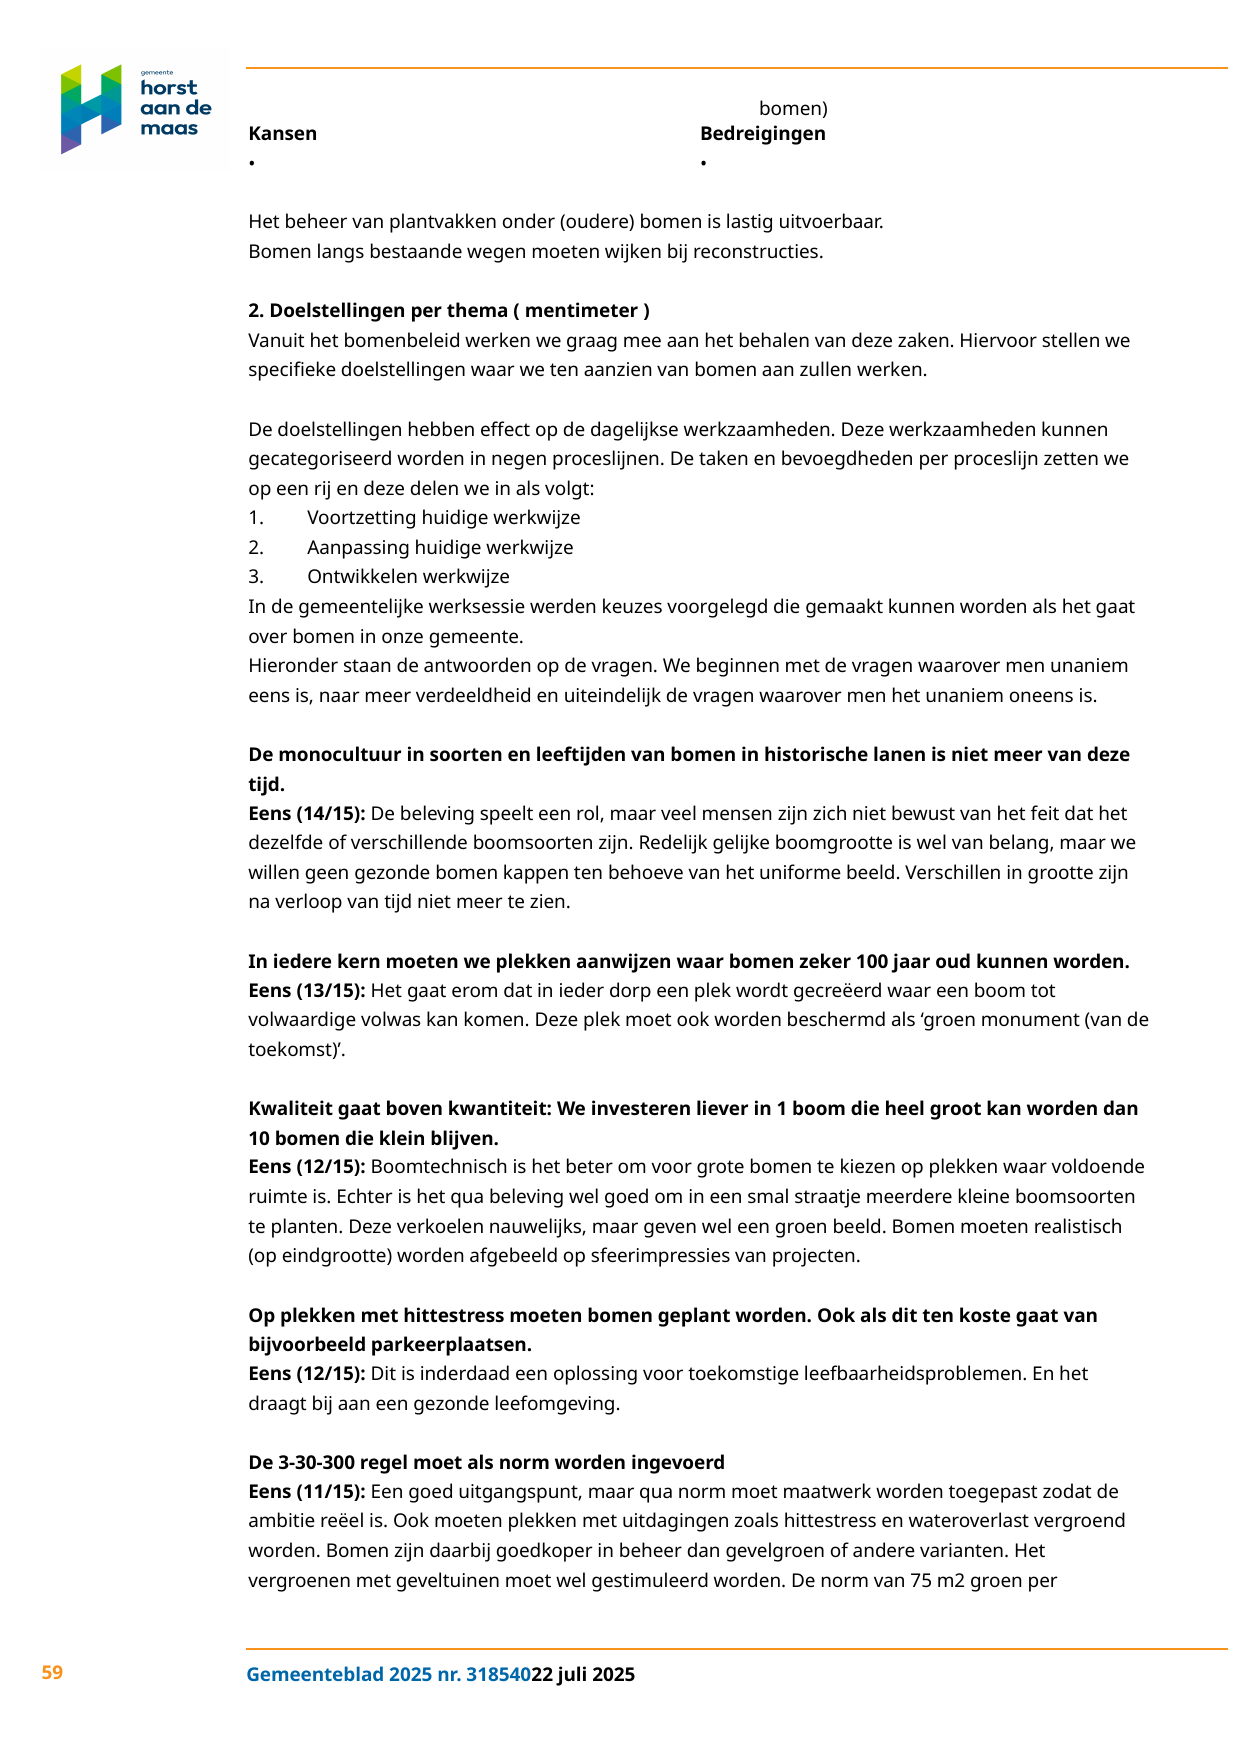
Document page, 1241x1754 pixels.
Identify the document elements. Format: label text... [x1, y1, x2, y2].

table_header De 3-30-300 regel moet als norm worden ingevoerd [248, 1449, 1152, 1475]
list Aanpassing huidige werkwijze [248, 534, 1152, 560]
text Bomen langs bestaande wegen moeten wijken bij reconstructies. [248, 238, 1152, 264]
text 2. Doelstellingen per thema ( mentimeter ) [248, 297, 1152, 323]
table_header Kwaliteit gaat boven kwantiteit: We investeren liever in 1 boom die heel groot kan worden dan 10 bomen die klein blijven. [248, 1095, 1152, 1151]
text Eens (12/15): Dit is inderdaad een oplossing voor toekomstige leefbaarheidsproblemen. En het draagt bij aan een gezonde leefomgeving. [248, 1360, 1152, 1416]
table_header Op plekken met hittestress moeten bomen geplant worden. Ook als dit ten koste gaat van bijvoorbeeld parkeerplaatsen. [248, 1302, 1152, 1357]
text Hieronder staan de antwoorden op de vragen. We beginnen met de vragen waarover men unaniem eens is, naar meer verdeeldheid en uiteindelijk de vragen waarover men het unaniem oneens is. [248, 652, 1152, 708]
list Ontwikkelen werkwijze [248, 564, 1152, 589]
table_header In iedere kern moeten we plekken aanwijzen waar bomen zeker 100 jaar oud kunnen worden. [248, 948, 1152, 973]
table_header [248, 95, 700, 121]
text Vanuit het bomenbeleid werken we graag mee aan het behalen van deze zaken. Hiervoor stellen we specifieke doelstellingen waar we ten aanzien van bomen aan zullen werken. [248, 327, 1152, 382]
text Eens (12/15): Boomtechnisch is het beter om voor grote bomen te kiezen op plekken waar voldoende ruimte is. Echter is het qua beleving wel goed om in een smal straatje meerdere kleine boomsoorten te planten. Deze verkoelen nauwelijks, maar geven wel een groen beeld. Bomen moeten realistisch (op eindgrootte) worden afgebeeld op sfeerimpressies van projecten. [248, 1154, 1152, 1268]
list Voortzetting huidige werkwijze [248, 504, 1152, 530]
text Het beheer van plantvakken onder (oudere) bomen is lastig uitvoerbaar. [248, 209, 1152, 234]
table_cell Kansen [248, 121, 700, 176]
table_header De monocultuur in soorten en leeftijden van bomen in historische lanen is niet meer van deze tijd. [248, 741, 1152, 797]
text In de gemeentelijke werksessie werden keuzes voorgelegd die gemaakt kunnen worden als het gaat over bomen in onze gemeente. [248, 593, 1152, 648]
table_cell Bedreigingen [700, 121, 1152, 176]
text Eens (14/15): De beleving speelt een rol, maar veel mensen zijn zich niet bewust van het feit dat het dezelfde of verschillende boomsoorten zijn. Redelijk gelijke boomgrootte is wel van belang, maar we willen geen gezonde bomen kappen ten behoeve van het uniforme beeld. Verschillen in grootte zijn na verloop van tijd niet meer te zien. [248, 800, 1152, 914]
text De doelstellingen hebben effect op de dagelijkse werkzaamheden. Deze werkzaamheden kunnen gecategoriseerd worden in negen proceslijnen. De taken en bevoegdheden per proceslijn zetten we op een rij en deze delen we in als volgt: [248, 416, 1152, 501]
picture [41, 47, 231, 172]
text Eens (13/15): Het gaat erom dat in ieder dorp een plek wordt gecreëerd waar een boom tot volwaardige volwas kan komen. Deze plek moet ook worden beschermd als ‘groen monument (van de toekomst)’. [248, 977, 1152, 1062]
table_header bomen) [700, 95, 1152, 121]
text Eens (11/15): Een goed uitgangspunt, maar qua norm moet maatwerk worden toegepast zodat de ambitie reëel is. Ook moeten plekken met uitdagingen zoals hittestress en wateroverlast vergroend worden. Bomen zijn daarbij goedkoper in beheer dan gevelgroen of andere varianten. Het vergroenen met geveltuinen moet wel gestimuleerd worden. De norm van 75 m2 groen per [248, 1478, 1152, 1593]
